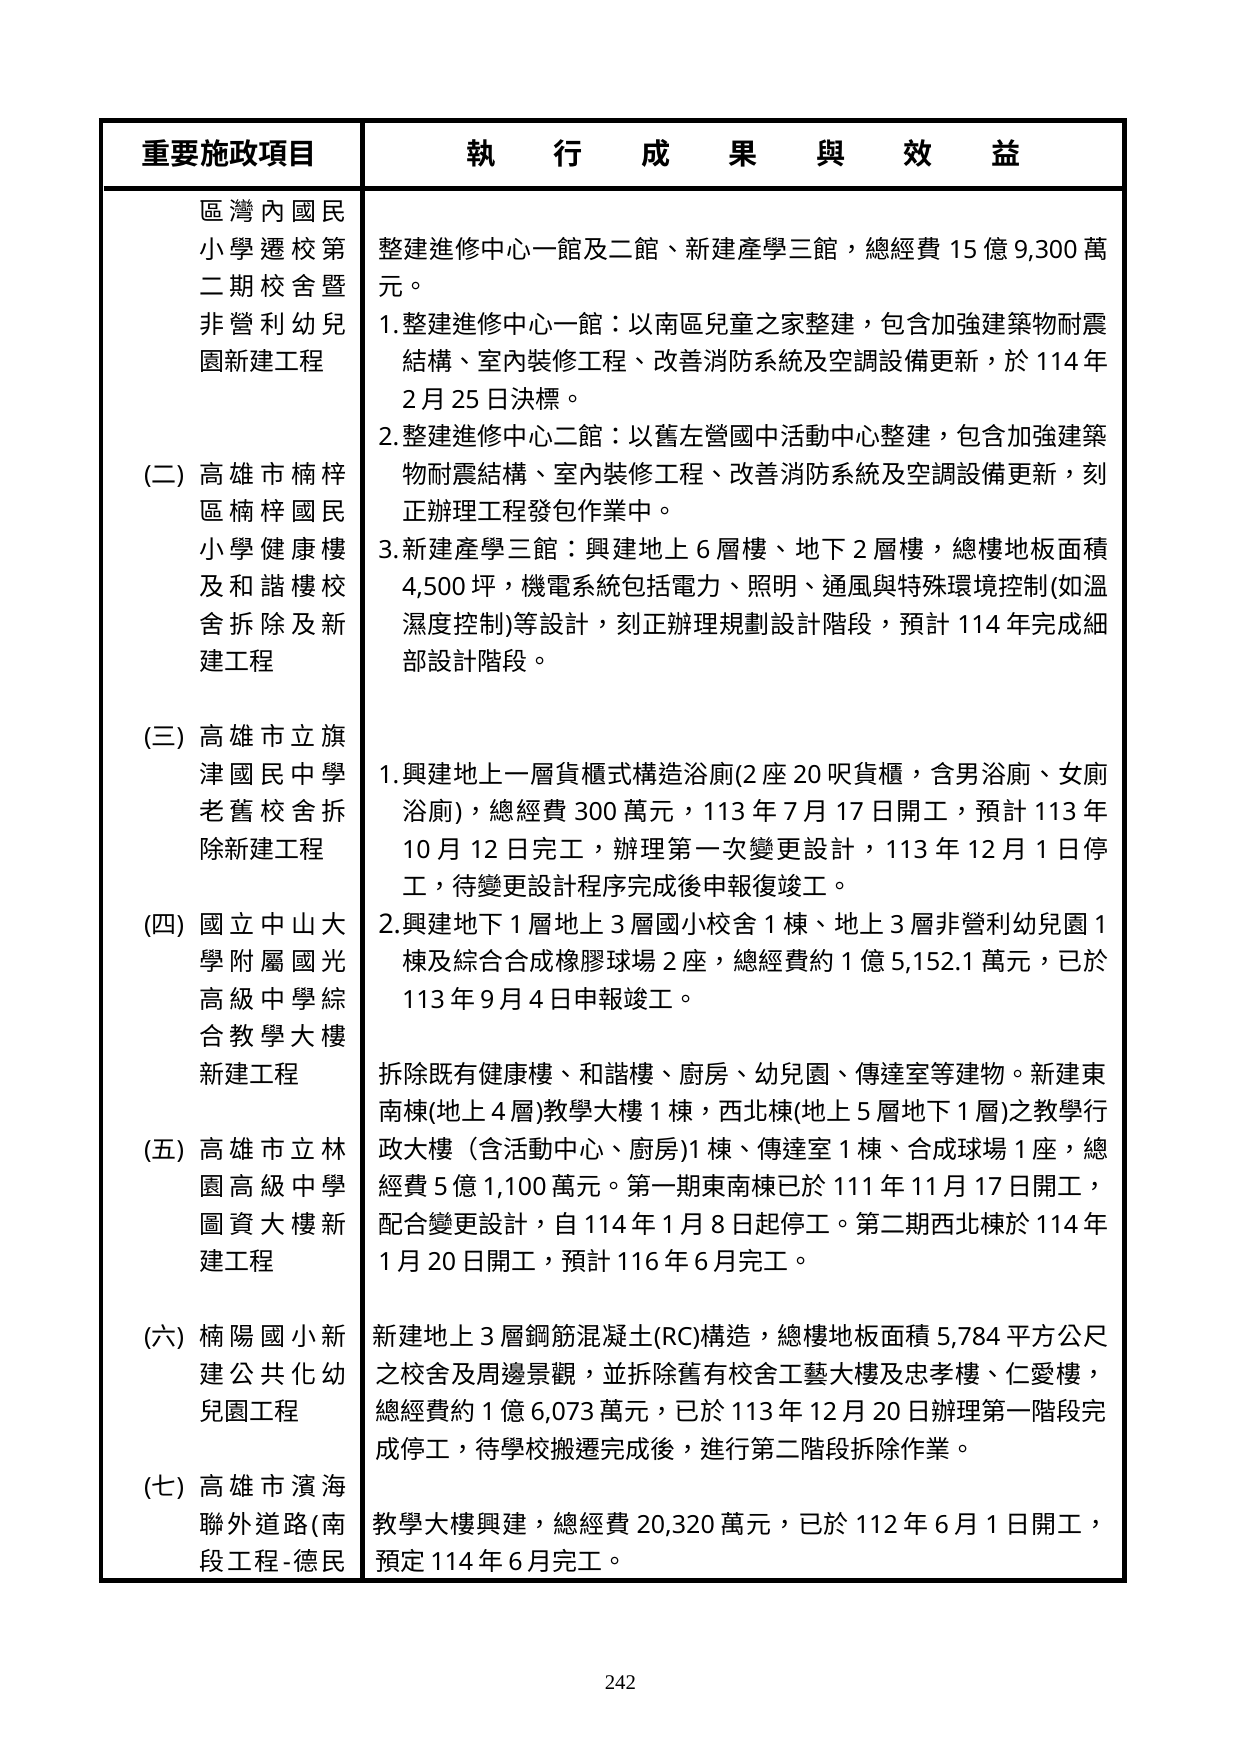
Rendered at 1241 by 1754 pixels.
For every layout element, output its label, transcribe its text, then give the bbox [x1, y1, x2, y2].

table_cell 督導及監辦公共工程，提高工程品質，依採購法第12條及13條規定，落實工程採購監辦作業，並依採購法第70條制定工程三級品保制度，由工程督導小組定期抽查督導工程計30件，以提升工程品質；另辦理本府工程查核14件。 建立防、救災機制，編印「高雄市政府工務局緊急應變手冊」，內容包括緊急應變SOP及緊急聯繫通訊錄與救災能量，作為災害發生期間行動準則，並定期更新、修正。 執行本府一級機關辦理工程、勞務、財物採購報上級機關（本府）核准之幕僚業務，由工務局為窗口，依採購法規定，辦理本府一級機關欲報上級機關核准事項（除監辦外），並以教育訓練及採購案件實地稽核方式，提升各機關、學校採購效率，防止採購弊端。 執行高雄市政府採購稽核小組日常行政及稽核監督業務，113年預定稽核384件，共稽核384件，達成率100%，自88年成立迄今總稽核量達6,929件。 發揮「高雄市政府採購申訴審議委員會」功能，113年共接獲廠商申訴案件14件、調解案件23件，總計收件數37件；申訴案件已結11件、調解案件已結9件，總結案件數20件。 前瞻建設計畫：擔任行政院前瞻基礎建設-城鄉建設-提升道路品質計畫類的市府窗口，協助本府相關單位爭取預算，自110年起至113年12月31日止，已爭取核定33案，補助金額17.08億元。 各項公共工程材料試驗： 113年度辦理4大類50項工程材料試驗1萬7,559件，執行樣品數5萬1,342個試樣，規費收入全年約7,370萬元，試驗費支出約5,295萬元，增加市庫收入約2,075萬元。 113年度委託TAF實驗室共計8家，共辦理9次稽核，以督導實驗室發揮精確及專業服務水準。 113年度辦理「工程材料試（檢）驗對公共工程之影響研習班」1場次，安排工程相關人員參訓，並聘請具有工程及廉政專業知識之專家學者雙向交流，提升專業技能及法律常識。 道路AC加強鑽心計畫:自每月工務局所屬工程處辦理新鋪、養護刨舖道路，面積達 3,000㎡以上案件中隨機抽選，檢視道路鋪築厚度、壓實度是否符合契約規範，113年度共抽驗30件工程。 本市地方級及國家級濕地: 永安濕地、鳥松濕地、援中港濕地「保育利用計畫」109~110年度完成公告，半屏湖濕地及林園人工濕地「保育利用計畫」於111年3月9日完成公告，大樹人工濕地保育利用計畫(草案)經國家公園署保育利用計畫專案小組於112年12月22日審議。 內政部營建署113年1月27日表揚「110、111年度國際級及國家級重要濕地經營管理」評鑑結果，工務局共獲獎2項： a.110年度補助案：優等1案（洲仔濕地）。 b.111年度補助案：優等1案（洲仔濕地）。 內政部國家公園署113年12月6日函知「110、111、112年度濕地保育補助」評鑑結果，工務局獲獎如下： a.110年度補助案：特優1案(茄萣濕地)、優等4案(援中港濕地、林園海洋濕地、林園人工濕地、半屏湖濕地)。 b.111年度補助案：特優1案(援中港濕地)、優等2案(茄萣濕地、林園海洋濕地)、甲等2案(林園人工濕地、半屏湖濕地)。 c.112年度補助案：特優1案(林園海洋濕地)、優等4案(茄萣濕地、援中港濕地、林園人工濕地、半屏湖濕地)。 辦理本市113年土壤液化潛勢調查工作，現完成45孔土壤鑽探調查及埋設水位觀測井45處，其抗土壤液化能力及致災風險等資訊，將做為本府未來都市防災之重點項目。 台鐵捷運化-高雄市鐵路地下化計畫 截至113年12月底，「高雄市區鐵路地下化計畫(含左營及鳳山)」，整體計畫實際進度為98.91%，預計114年10月完工。 本府依「高雄市區鐵路地下化建設計畫都市發展專案小組」第9次會議決議，與中央完成鐵路地下化後園道代辦協議，「高雄計畫區」、「左營計畫區」及「鳳山計畫區」園道已完工。 鐵路地下化園道整體建置經費43.09億元，已全數獲中央核定補助(代辦)支應。 打造高雄特色建築，帶動建築與綠能觀光產業，創造土地與建築品牌化，並促進社會參與、景觀美化、減碳防災及樂齡化設計因應，樹立熱帶氣候地區永續環境與建築的新典範。 高雄厝相關專案: 高雄厝推動綠建築宣導計畫：為進行高雄厝新建築與綠建築之推廣，舉辦高雄厝綠建築大獎，廣邀高雄綠建築建案報名競賽，希望藉由優良建築作品甄選活動，以表揚優良高雄厝綠建築設計作品，並喚起民眾關注生活環境品質的意識，113年共計16件優良作品。 高雄厝健康建築活化計畫：持續建置基本資料庫與高雄厝地圖，並進行病態建築醫生診斷，辦理高雄厝行銷宣導。 高雄厝宣導計畫：進行既有建築物輔導合法化，並於本府工務局建築管理處一樓成立高雄厝專案輔導窗口，由高雄厝在地設計師駐府服務民眾。 高雄市高雄厝設計及鼓勵回饋辦法自103年9月4日公布實施，截至113年12月底統計數量如下: 申請案量：以高雄厝設計並領得建造執照數量已達4,849件，共169,820戶，其中3,061件已領得使用執照。 景觀陽台:面積達639,616.26平方公尺。 通用化設計浴廁:面積達123,612.26平方公尺。 通用化交誼室:面積達6,961.97平方公尺。 綠能設施:屋前綠能設施82,410.54平方公尺，屋後綠能設施6,142.45平方公尺。 高雄厝申請案綠化面積：860,365.75平方公尺(相當於120.5座國際標準足球場綠化面積)。 綠建築綠化成果： 累計歷年(自101年起)依法設置屋頂綠化面積已達68萬1,834平方公尺，換算每年減少CO₂排放量為13,637公噸。 113年度立體綠化及綠屋頂補助計畫自113年3月25日至113年5月31日截止，補助預算為350萬元，核准14件，新增綠化面積66平方公尺，核准金額194萬808元。 113年度共舉辦2場民眾參與講座及5場社區大樓案例說明會。113年5月12、15日假海青工商與苓洲國小舉辦民眾參與講座，邀請專案計畫主持人及綠屋頂相關領域之專家學者出席，透過招募【永續城市園丁】活動及講座分享加強綠屋頂政策宣導。113年10月12、13、19、20日舉辦社區大樓案例說明會，邀請專案計畫主持人及植栽園藝方面專家，依據大樓實際情形分享，解決以往缺乏與社區大樓住戶直接面對面溝通的機會，進而深入住戶傳遞正確資訊和傾聽其疑慮，讓本計畫理念催生真實體驗進而支持之住戶。 113年11月11日舉辦四維國小屋頂綠化工程啟用典禮，綠化面積為329平方公尺。 實際執行方案： 啟動「綠電推動専案小組」並與經濟部能源局共同簽訂合作協議，由林副市長擔任跨局處小組召集人，推展「漁電共生專區優先示範推動」、「公私有房舍推展光電屋頂計畫」、「以節能服務模式加速電低碳行動計畫」、「高雄市轄區內電廠友善降轉」、「學校建築物綠能規劃及智慧用電發展」等五大任務導向，未來計畫目標為6年太陽光電設置容量達1.25GW，作為建構安全穩定、效率及潔淨能源供需體系之基礎，期未來吸引國內外高科技產業及人才進駐，增加優質就業；並透過追求環境永續，提高再生能源比重，帶動綠能科技發展，減少對化石燃料的依賴，同時降低空氣汙染，乘載「產業轉型」政策方向的重責大任。 113年度補助建築物設置太陽光電發電系統實施計畫自3月1日至8月27日停止受理公告，補助總預算為1,000萬元，核准119件，核准金額932萬320元 (1,381.485瓩)。 舉辦光電智慧建築標章頒證活動(金獎2案；銀獎4案；銅獎3案)。 舉辦推動太陽光電設施成果展覽1場、太陽光電設施年度成果活動達標活動1場、推動太陽光電設施說明會或記者會或宣導會(3場)及社區型講座(6場)。 設置績效： 113年累積容量目標為850MW，統計至113年11月備案量1,100MW，已達成年度目標。 113年1至11月備案件數1,354案全國第一，備案容量164.231MW。 辦理申報之A類公共集會類場所，列管場所105家，已完成申報105家，申報率達100%。辦理申報之B類商業類場所，列管場所1,652家，已完成申報1,528家，申報率達92.49%。辦理申報之C類工業、倉儲類場所，列管場所588家，已完成申報547家，申報率達93.03%。辦理申報之D類休閒文教類場所，列管場所2,620家，已完成申報1,998家，申報率達76.26%。辦理申報之F類衛生福利更生類場所，列管場所605家，已完成申報485家，申報率達80.17%。 辦理113年度建築物公共安全檢查及簽證申報場所之抽複查工作，已執行抽複查1,200家。 辦理113年度建築物停歇業場所公安巡查工作，已執行巡查2,000家。 辦理113年度「加強大型百貨公司、商場、量販店及視聽歌唱等場所公共安全查核」，共計60家場所。 113年青春專案期間，稽查本市娛樂場所等，共計稽查265處場所，動員稽查人數528人次。 為提高地震發生後動員能力，113年9月20日於大東文化藝術中心演講廳，舉辦113年度高雄市災害後危險建築物緊急評估作業動員演練及組訓，動員責任區技師及建築師共200人，期能於地震時減少市民生命財產的損失。 為於地震發生後第一時間提供各項防救災能量及重要設施資訊，開發「地震災害決策輔助系統」，提供市府救災指揮官作為決策參考，進而提升市府整體救災效能。 針對本市各大型商圈、重要道路、車站及各大捷運站，做不定期巡檢，如有立即危險性之廣告招牌，立即通知限期改善或自行拆除。 工務局已於111年6月29日公告「高雄市政府工務局違規招牌廣告及樹立廣告執行計畫」，針對危害公共安全或妨礙公共交通之虞、影響市容景觀或公路兩側禁建範圍之T霸或樹立式廣告物者，目前已列管118處為優先處理對象。 公寓大廈認證標章申請案，113年已召開3次審查會議，認證通過大樓共計63棟。 輔導公寓大廈成立管理委員會，截至113年12月本市6樓以上成立管理委員會依法報備家數計有4,487件，報備率已達81.3%。 委託公寓大廈法律專業律師，設置免付費電話，自113年1月起，提供大樓管理委員會及住戶法律諮詢服務，另於建管處亦設置律師現場諮詢服務櫃檯提供大樓諮詢。 本市於101年4月3日成立公寓大廈爭議事件調處委員會，113年共召開6次調處會，協調爭議共29案。 113年度優良公寓大廈評選活動已於7月2日評選完畢，共有18家大樓獲獎。 新建公共建築物於申請使用執照前，辦理行動不便設施會勘，以確保該設施之符合需求，113年1至12月共計勘檢147件。 既有建築物依照工務局108年10月18日高市工務建字第 10838848401號函修正本市公共建築物無障礙設施分類分期分區執行計畫，計已對公共建築物（含超商場所、加油站）等實施清查，109~113年清查新增550家，共計列管5,667家，並訂定改善期程限期要求改善，截至113年12月共計5,391家已改善完成，尚餘276家改善中，整體改善比例為95.13%。 替代方案提請「高雄市政府公共建築物行動不便者使用設施改善諮詢審查小組」審議，113年共辦理9次，共審查52件（含報告案)。 102年7月11日公告施行「高雄市建築物設置無障礙設施設備勘檢及改善審查收費標準」，113年共計收入勘檢費555萬2,000元（含新建公共建築物勘檢及既有公共建築物替代審查)。 加強建築管理回溯檔案建置，將檔案室紙質之歷史案件，累計有180,020照建築執照圖進行數位化，另建築物套繪地籍套繪圖數值化作業完成262,371照，以方便查詢及調閱。 申請建造許可時檢附建築圖電子檔，建置圖檔資料庫並整合建入「建築管理資訊系統」及「建築書圖影像管理資訊系統」，提供民眾查詢及調閱建築圖檔資料。 透過建築管理處網站建構申請案件之資訊透明化服務，供民眾隨時查詢申請建築執照進度，減少弊端。 彙整各管線機構年度計畫施工路段，以利辦理聯合施工，減少道路挖掘。 113年已核發9,535件道路挖掘許可，各管線機構可於「高雄市公共管線管理平台」中查詢申挖案件辦理情形、核准申挖案件查詢，藉由電腦系統方便申請人查詢，並提供市民共同監督。 已完成本市38個行政區公共管線調查及重新調查小港及部分楠梓區，並持續辦理高雄市公共設施管線更新機制。 加強督導管線挖埋工程品質，113年申請挖埋11,329件，核發9,535件，有效管控挖掘施工，並督導管線單位確實依規定進行道路挖埋及AC封層，其中道路挖掘違反規定件數104件，罰款共291萬元。 加強巡查管線挖埋工程，由委外巡查廠商及自有人員督導加強巡視並藉通報管道(線上即時系統、通報專線電話等)共同監督管線單位施工情形，以符合現場許可內容。 建立維護更新道路挖掘管理系統，提供各管線單位設計施工前之管線資訊，並於施工後更新管線資料，預防公安事件發生。 落實管線挖埋暨道路工程品質，執行管線抽驗，對各管線單位已完成之管線工程辦理瀝青鋪面厚度、夯實度及平坦度等各項工程品質抽驗，以確保道路品質，113年度總計配合抽驗581件工程。 成立「施工中及竣工巡查小組」，113年巡查施工中挖掘案3,347件及巡查竣工申挖8,841件，並針對挖掘位置、標線復原、道路刨鋪孔蓋平整度等進行抽查，有效提升道路工程品質。 完成民族路共同管道及重劃區接管、保全、巡查、維修保養、基本設備汰換更新、24小時輪值監控等作業，及共同管道之清潔維護。 至113年底佈纜總長度已達3,971公里，租金收入約7,000萬元，國土署對本府成績予以肯定。 寬頻管道已完成建置946公里，工務局道路挖掘管理中心持續辦理斷點連結工程，完善寬頻網路。 113年完成孔蓋下地總數3,425座，孔蓋齊平總數6,229座。 辦理大高雄公共管線圖資更新及整合，避免發生管線工安事件並依內政部公共管線標準制度規範，建立管線圖資更新機制。 完成小港及部分楠梓區公共設施管線調查，共計測量26,149點及數化109,631筆圖元。 原高雄縣及高雄市區域之公共管線圖資轉換與整合。 公共管線圖更新模式規劃。 重劃區管線清查建檔。 公共管線竣工圖更新。 教育訓練及輔導上線。 為應對氣候變遷帶來的天災挑戰，建置「韌性城市工務管理暨決策輔助平台」，本案導入5D平台、數位孿生、AIoT與大數據、AI智慧決策等創新技術，整合空拍3D實景、光達3D點雲、3D建築模型、局內既有子系統及跨局處的IoT資訊，以打造出高雄市城市數位孿生平台(Digital Twin Platform)為目標，提升工務局工程管理效率、強化智慧決策技術，並有效應用於防救災應變策略與解決方案。 韌性城市工務管理暨決策輔助平台(第一期)以左營區華夏大中路口、榮總大中路口及高楠霞海路口所形成的1.5平方公里三角形區域，及六龜區高133線3k+800~4k+250的新建橋梁作為成果示範場域，整合建物結構安全監測、地下管線資訊、道路挖掘路證與即時施工影像、智慧路燈、建物碳與水足跡計算與監測、建物建造資料、重大工程資料、民族路共同管道、防救災重要道路地震阻斷風險分析、邊坡橋梁監測以及水利局所建置之都市淹水感知器等資訊，未來持續整合各單位資料，並擴大至全高雄市。 道路：由博愛路打通至新德路，長約210公尺、寬20公尺道路。橋梁：龍德新路向東跨愛河至河堤南路橋梁，採鋼橋形式，橋梁寬度26公尺，長度約190公尺(橋梁70公尺、引道120公尺)，總經費31,000萬元，已於113年7月3日完工。 經濟部委託本府辦理，大林蒲遷村作業期程依地政局辦理安置地配地街廓新闢道路共計23條，其中15公尺寬道路1條、10公尺寬道路19條、8公尺寬道路3條(仍視政策調整)，總經費36,000萬元，配合經濟部新材料循環產業園區報編期程辦理規劃設計。 西起台機路、大業北路、中鋼路、沿海二路、沿海三路至沿海四路止長約8,376公尺道路，配合拓寬並重新規劃配置路型。總經費14億343萬元。一標已於112年6月9日開工，已於114年2月14日完工；二標已於112年11月8日開工，預計114年6月完工；三標已於112年6月27日開工，預計114年3月完工；四標已於112年5月12日開工，預計114年4月完工。 自仁武義大二路3k+700往北至186甲線道路,本案為擋土牆永久性改善,改善路段3k+700~3k+980長約280公尺，道路寬約25公尺，總經費7,379萬元，已於112年8月10日開工，預計114年2月完工。 高125線0K+000內東橋南側，改善轉彎長度約133公尺、拓寬至7公尺，總經費270萬元，已於113年4月30完工。 左營區翠華路(明潭路至左營大路)長約1,050公尺，沿現況30公尺寬計畫道路往西側拓寬10公尺；左營大路至世運大道屬寬40公尺，長約320公尺都市計畫道路，總經費2億5,370萬元，已於112年10月16日開工，預計114年6月完工。 工程範圍包含整體圓環(扣除南門口公園再造部分)及左營大路自南門圓環至必勝路路段長約290公尺道路改善，左營大路道路寬調整約為30公尺，總經費2億2,225.7萬元，規劃設計及用地取得已完成，工程費申請中央補助中。 增設岡山第二交流道及連接平面道路之聯絡道，總經費36億8,000萬元，高工局辦理規劃施工，土地費及工程費本市負擔12億元（交流道及連絡道用地取得費9億500萬元及連絡道工程費2億9,500萬元），連絡道用地已完成取得，地上物自拆完竣，剩餘部分配合施工拆除。工程由高公局代辦，招標作業中。 長約900公尺，寬40公尺，總經費4億7,500萬元，已於112年12月27日開工，預計115年6月完工。 自自由街北側終點往北約65公尺，其中35公尺長為都市計畫寬10公尺道路，30公尺為都市計畫寬8公尺道路，總經費3,877萬元，已完成用地取得，113年9月13日開工，預計114年4月完工。 位於大坪頂以東地區都市計畫，自文昌街往北及往西打通至文聖街，長約188公尺、寬15公尺，總經費1億3,105萬元，已完成用地取得，113年6月24日開工，預計114年4月完工。 自埤頂活動中心往北銜接鳳埤街止並接續打通至埤頂街，長約100公尺，寬8公尺都市計畫道路，總經費5,447.3萬元，已於113年8月14日完工。 長約18公尺，寬8公尺都市計畫道路，總經費483萬元，113年3月8日開工，工期65工作天，已於113年11月11日完工。 自中洲三路129巷往西至旗津三路停一南側止，為8~15公尺寬都市計畫道路，長約145公尺，總經費2,151.5萬元，113年12月4日開工，預計114年6月完工。 位於大樹區井腳路及水管路交叉路，辦理坡度與路口截角取直等路口改善，總經費500萬元，規劃設計中。 非都市計畫區，長約35公尺，轉彎段拓寬至11公尺，總經費395萬元，規劃設計中。 都市計畫左營通盤檢討預計變更為8米寬，長約120公尺，總經費960萬元，規劃設計中。 自進學路與和平路三段交叉口往南，長約120公尺，寬15公尺，長度約52公尺，總經費3,180萬元，114年2月4日決標，預計114年3月底開工。 梓官路與梓官路57巷交叉口往西至平安街39巷，長約135公尺，寬8公尺，總經費8,563萬元，預計114年4月開工。 自第一期範圍往北長約140公尺，寬10公尺，總經費6,394萬元，規劃設計中。 路竹區民族路(高17線)平交道，線形不佳視野受限，長約60公尺，寬10公尺，總經費1,529萬元，規劃設計中。 位於本市旗山區圓富里，高117線末端(富興路)，長約480公尺，寬12公尺，總經費7,850萬元，規劃設計中。 南江街46巷至五甲二路，長約42公尺，寬8公尺，總經費8,489萬元，規劃設計中。 範圍包含拓寬輔仁路7巷(長215公尺，寬12公尺)、四維一路(長85公尺、寬15公尺)、輔仁路(長155公尺、寬15-20公尺)、新闢綠兼道(長260公尺，寬10公尺)，總經費1億747萬元，114年2月25日決標。 易肇事路段辦理超高改善，總經費275.5萬元，規劃設計中。 自民昌街100號至濱南街，長約200公尺，寬10公尺，總經費1億6,875萬元，規劃設計中。 都市計畫道路，長約365公尺，寬200公尺，總經費8,000萬元，114年2月19日開工，預計114年11月完工。 位於楠梓區，新增聯絡道工程由國道1號新增開闢園區交流道向西跨越台1省道、台鐵縱貫鐵路後銜接至園區東路，並設置銜接台1線上、下匝道，總經費65億1,600萬元，規劃設計中。 位於路竹區97期重劃區東側，長約157公尺，寬8公尺，總經費5,039萬元，已完成發包，114年2月21日開工，預計114年7月完工。 位於王生明路往西長約40公尺，寬12公尺，總經費3,485萬元，規劃設計中。 位於朝天宮前，長約55公尺，寬約4~16公尺，總經費291萬元，規劃設計中。 位於本市阿蓮區與台南市歸仁區交界，現況橋梁寬約4.6公尺，長約156公尺，目前採橋墩減少並增加通水斷面方向進行規劃設計，所需工程費約5,600萬元，規劃設計中。 跨越前鎮河，連結前鎮鎮中路（都市計劃寬20m）與鳳山五甲三路（都市計劃寬30m、現寬約20公尺），現有橋長約51.4公尺，寬約21.6公尺，總經費4億1,384萬元，111年5月6日開工，預計114年12月完工。 位於梓官區中正路通安大橋，長約75公尺，寬21公尺，總經費1億6,914萬元，111年9月5日開工，預計114年8月完工。 位於彌陀區舊港路(高21線)，橋現寬約8公尺，施作橋寬12公尺、長140公尺，總經費2億2,222萬元，111年10月31日開工，預計114年8月完工。 位於永安區永新路(高20線)，屬都市計畫區外，長約25公尺、寬12公尺，總經費1,898萬元，已於113年12月30日完工。 跨越阿公店溪至空醫院路與阿公店路二段路口止，長約60公尺、寬20公尺，總經費1億3,201萬元，已於113年11月29日完工。 位於仁武區公館二巷，屬都市計畫區外，長約4.5公尺，單側拓寬3公尺，總經費251萬元，已於113年1月9日完工。 位於茄萣區大湖碑排水，屬都市計畫區外危橋改建，長約22公尺，寬6公尺，總經費530萬元，已於112年12月18日開工，預計114年4月完工。 位於梓官區嘉好路26巷357號旁，屬都市計畫區外，長約16公尺，寬約6公尺，總經費470萬元，已於113年2月27日完工。 自市道181線3K+040至3K+265路段，包含月光一橋，長約225公尺，拓寬10公尺，總經費480萬元，已於113年4月30日完工。 位於本市林園區林內大排上，連接鳳林路三段920巷，屬危橋改建，長約25公尺，寬6公尺，總經費1,155萬元，已於113年3月26日完工。 原橋長624公尺、寬20公尺，因引道過長箝制地方發展，拆除重建一座長70公尺、寬30公尺，總經費5億4,652萬元，已於113年8月8日開工，工期430工作天，預計115年4月完工。 原橋長624公尺、寬20公尺，因引道過長箝制地方發展，拆除重建一座長70公尺、寬30公尺橋梁，拆除工程總經費1億3,767萬元，已於113年6月17日完工。 屬危橋改建，長約13.2公尺、淨寬9.5公尺，總經費1,985萬元，已於113年6月24日開工，預計114年8月完工。 位於轉彎處，既有橋梁保留，橋寬由8公尺拓寬為10公尺，總經費249萬元，規劃設計中。 為楠梓區溪南街橋，現為三孔過路箱涵，因易積雜物改建為鋼筋混凝土T型橋梁，長約14公尺、寬約12公尺，總經費2,400萬元，預計114年4月開工。 位於高117線4k+450處，長約107公尺、規劃寬7公尺，因影響行車視線辦理改建，總經費573.1萬元，規劃設計中。 仁武區仁心路道路拓寬工程(第一期) 仁心路道路拓寬工程(第一期)由鳳仁路起至成功路(7-11)止，現寬約6~13公尺，長約973公尺，都內部分約933公尺為15公尺寬計畫道路，都外部分約40公尺，總經費2億5,186萬元，已於112年9月18日開工，預計114年7月完工。 大寮區鳳林一路300巷拓寬及打通工程 自鳳林一路往南至鳳林一路300巷26之20號15公尺寬計畫道路，長約254公尺，及鳳林一路300巷26之20號往西打通至鳳林一路10公尺寬計畫道路，長約142公尺，總經費1億9,334萬元，已於113年7月15日完工。 林園區廣應街拓寬工程 自林家路往東至王公路止，長約748公尺，都市計畫寬12公尺，總經費1億8,513萬元，已於114年1月完工。 彌陀區中正西路150巷開闢工程 中央河道約10公尺施作排水箱涵加蓋，兩側各4公尺開闢為道路，長約216公尺，總經費1億3,540萬元，已於112年10月16日開工，預計114年5月完工。 鳳山區五權路開闢工程 自五權路往北銜接85期重劃區，長約90公尺，20公尺漸變寬道路，總經費7,891萬元，已於113年6月4日完工。 林園汕尾北汕二路拓寬二標暨中芸A幹線雨水下水道工程 中油公司三輕更新計畫地方回饋項目之一，自工業區隔離綠帶往東至北汕路上，長約880公尺，都市計畫寬15-20公尺，現寬約11公尺。配合水利局箱涵設置，先行施作自工業區隔離綠帶往東約485公尺長，以改善本路段淹水相關問題。總經費4,150萬元，已於113年8月6日完工。 高雄市濱海聯外道路開闢工程(南段工程-德民路~中海路) 延續北段工程，北起德民路，南至中海路，長約1,800公尺，屬50公尺寬都市計畫道路；及中海路配合拓寬銜接至軍校路，中海路屬45公尺、長約590公尺，總經費8億9,385萬元，已於112年10月2日開工，預計115年7月完工。 六龜區高133線道路重建工程 新開路高133線，里程3K+800~4K+250規劃橋梁，跨度配置為60m+90m+60m，橋寬為8.5m，淨寬為7.5m，橋總長210m，主跨長90m，採懸臂工法施工，為單孔箱型梁，總經費7億3,320萬元，已於112年12月29日開工，預計115年11月完工。 大寮區新強街開闢工程暨雨水下水道新建工程 自新中街至新富街西側約120公尺尚未開闢，東段長約145公尺近全寬通行，長約265公尺、寬8公尺，需設置排水系統、水土保持設計及樹木移植，總經費1億782萬元，預計114年4月開工，115年5月完工。 鳳山區過雄街拓寬工程 自過昌街往東至過勇路段為瓶頸路段，長約172公尺，該計畫道路寬度為12公尺，目前已有6公尺(半寬)於「鳳山區過埤(二)重劃區」內開闢完成，總經費1億5,947萬元，已於113年10月30日完工。 高雄市區濱海聯外道路開闢工程(南段二期-中海路至必勝路) 屬濱海南段二期工程(中海路至必勝路) ，新闢道路主線長約2.8公里，都計寬度30~40公尺，總經費9億2,596萬元，已於113年12月16日開工，預計115年10月完工。 左營區介壽路開闢工程 自左營大路至自勉路，寬30公尺，長約760公尺都市計畫道路，總經費2億3,200萬元，114年3月3日開工，預計115年6月完工。 過勇路往西至鳳頂路止，長約380公尺，寬12公尺，總經費2,470.9萬元，已於114年1月完工。 大遼路為都市計畫50公尺寬道路，長約927公尺，配合友情路先行開闢30公尺，總經費3億309.6萬元，已於111年9月30日開工，預計114年3月完工。 為都市計畫60公尺寬道路，長約2,870公尺，總經費10億8,500萬元，東段工程已於113年9月30日完工；西段工程已於113年12月3日完工。 依科技部「橋頭科學園區聯外交通整體計畫」辦理「台39線延伸優先路段(市道186線至台22)」由交通部公路總局委託本府工務局代辦，總經費30億6,100萬元，114年3月3日開工。 配合科技部「橋頭科學園區聯外交通整體計畫」，新工處辦理「配合橋科增設高速公路聯絡道」都市計畫變更及用地取得作業，總經費14億900萬元(用地費)，用地取得中。 基地位於大樹區，新建營區RC構造及鋼骨構造新建建築物數十棟、既有廠庫房與官舍整新、既有建物及房屋拆除、其他附屬設施工程等，總經費122億8,600萬元。軍方105年4月28日完成洽辦程序，依計畫8年完成遷廠。林園營區已於111年7月25日完工；大樹北營區已於113年12月11日竣工；光復營區於109年10月19日開工，預定114年9月完工。 代辦職務宿舍耐震結構補強及裝修共整修10棟，拆除2棟，總經費3.9億元，第1階段工程整修3棟、拆除2棟，於112年3月6日開工，第1階段於113年5月16日竣工，第二階段於113年9月4日開工，預計114年9月完工。 興建地上2層之醫療大樓，既有醫院建築物地上1~2層之內部診間調整裝修工程，總經費2億3,408萬元，於111年9月23日開工，預定114年7月完工。 新建地上6層地下1層聯合辦公廳舍，總經費約計3億1,887萬6,740元，空間規劃包含派出所暨多功能社區中心(含公共托育、日照、戶政事務所及區公所)。已於113年7月31日開工，預計115年9月完工。 新建地上4層聯合行政中心，總工程費約計3億3138.6萬元，工期493工作天，已於112年11月6日開工，預計114年12月完工。 1.「高雄煉油廠工廠區土壤及地下水汙染場址改善工作(第二階段採購案-第4區) -A、B、C案」：A案已於112年4月22日完工，B 案及C案已於112年3月19日完工。 2.「加速高雄煉油廠第1、2、5及6區土壤及地下水汙染整治工作（北1區案、北2區案、中區案、西區案、南區案）」：北1區、北2區、中區、西區、南區已於112年7月26日開工，離地整治區域113年12月完工，現地整治區域預計114年8月完工。 新址工程併入原址(原岡山區公所)公辦都更方式辦理，預計興建地下1層地上6層岡山綜合行政中心，總樓地板面積約28,182平方公尺，經費PCM+基本設計服務1,998萬5,846元。已於110年12月30日基本設計及施工階段權利義務文件提送本府都發局納入公辦都更實施者招標文件。都發局已於113年11月19日與公辦都更實施者簽約，目前辦理細設作業中。 基地位於本市第87期重劃區，南基地：地下2層地上12層鋼筋混凝土構造，北基地：地下2層地上12層鋼筋混凝土構造之社會住宅625戶，統包工程經費33億0,721萬元。112年4月28日開工，預定115年7月完工。 興建地上三樓，總樓板面積1,800平方公尺之現代化辦公廳舍，總經費8,000萬元，111年8月1日完成公開閱覽，俟籌措相關經費後辦理工程發包作業。 基地位於和發產業園區，預計新設一地下1層、地上2層消防分隊，總樓地板面積2,320平方公尺，總經費1億471.1萬元，已於113年8月16日完工。 高雄鐵路地下化遺留舊牆板保留及再利用工程，總經費約2,608萬元，已於113年3月5日完工。 拆除部分看台改建為開放景觀休憩空間、辦公空間及商業服務空間，保留北門至西門段建築物整修，並另規劃停車場、兒童遊戲場及極限運動場等，總經費約4億元，拆除標已於112年2月4日完工；主體工程標已於112年4月20日開工，預計114年4月完工。 新建全民運動館、為地上2層之鋼筋混凝土構造，總樓地板面積約8,932平方公尺，總經費5億8,594萬5,437元，於111年8月10日開工，預計114年10月完工。 位於小港森林公園，新建地上2樓層全民運動中心，總經費45,700萬元。第二案於113年2月19日開工，預計115年6月完工。 中山大學仁武校區設置臨時性廁所，預計設置2只簡易型地上一層貨櫃式構造廁所(2座20呎貨櫃，含男廁、女廁、無障礙廁所)，總經費為300萬元，預計114年4月1日開工，114年6月2日完工。 於那瑪夏區青山部落設置1只簡易型貨櫃廁所，總經費170萬元，113年6月7日開工，已於114年2月14日完工。 興建地上一層貨櫃式構造浴廁(2座20呎貨櫃，含男浴廁、女廁浴廁)，總經費300萬元，已於113年12月19日完工。 棧五庫外觀工程及棧六庫整修工程，總經費8,500萬，刻正辦理工程發包作業中。 整建歷史建物「香蕉棚」，地上2層RC+鋼構造建築，包含拆除工程、整修更新及相關機電工程，總經費1億8,600萬元，113年8月23日開工，預計114年3月完工。 舊油廠國小托兒所，南北棟二棟建築物改建為長照服務園區。總樓地板面積1474.86平方公尺，總經費3,000萬。目前辦理細部設計中。 新建地上物2層，建築樓地板面積約1,453平方公尺(日間照顧中心及集會所原則位於地上1層；公共托嬰中心原則位於地上2層)。總經費8,260萬4,000元，刻正辦理工程發包作業中。 新建地上二層鋼骨構造，4720.67平方公尺，總經費5億4,140萬元，刻正辦理工程發包作業中。 整建進修中心一館及二館、新建產學三館，總經費15億9,300萬元。 整建進修中心一館：以南區兒童之家整建，包含加強建築物耐震結構、室內裝修工程、改善消防系統及空調設備更新，於114年2月25日決標。 整建進修中心二館：以舊左營國中活動中心整建，包含加強建築物耐震結構、室內裝修工程、改善消防系統及空調設備更新，刻正辦理工程發包作業中。 新建產學三館：興建地上6層樓、地下2層樓，總樓地板面積4,500坪，機電系統包括電力、照明、通風與特殊環境控制(如溫濕度控制)等設計，刻正辦理規劃設計階段，預計114年完成細部設計階段。 興建地上一層貨櫃式構造浴廁(2座20呎貨櫃，含男浴廁、女廁浴廁)，總經費300萬元，113年7月17日開工，預計113年10月12日完工，辦理第一次變更設計，113年12月1日停工，待變更設計程序完成後申報復竣工。 興建地下1層地上3層國小校舍1棟、地上3層非營利幼兒園1棟及綜合合成橡膠球場2座，總經費約1億5,152.1萬元，已於113年9月4日申報竣工。 拆除既有健康樓、和諧樓、廚房、幼兒園、傳達室等建物。新建東南棟(地上4層)教學大樓1棟，西北棟(地上5層地下1層)之教學行政大樓（含活動中心、廚房)1棟、傳達室1棟、合成球場1座，總經費5億1,100萬元。第一期東南棟已於111年11月17日開工，配合變更設計，自114年1月8日起停工。第二期西北棟於114年1月20日開工，預計116年6月完工。 新建地上3層鋼筋混凝土(RC)構造，總樓地板面積5,784平方公尺之校舍及周邊景觀，並拆除舊有校舍工藝大樓及忠孝樓、仁愛樓，總經費約1億6,073萬元，已於113年12月20日辦理第一階段完成停工，待學校搬遷完成後，進行第二階段拆除作業。 教學大樓興建，總經費20,320萬元，已於112年6月1日開工，預定114年6月完工。 預計興建地上4層圖資大樓，總工程費約計1億7,700萬元，已於112年8月29日開工，預定114年8月完工。 預計興建地上2~3層幼兒園園舍，總經費為1億2,574萬2,600元，已於112年10月31日開工，預定114年6月完工。 拆除軍校路中海門哨及周邊建物設施(總樓地板面積約為1,200平方公尺)，並於新台17線西側新建三層樓鋼筋混凝土建物(含會客區、辦公區、及住宿區)，總樓地板面積約為2,400平方公尺，總經費約1億6,078萬1,000元。已於112年11月8日開工，預定115年1月完工。 預計興建總樓地板面積36,613平方公尺之行政大樓、幼兒園、國小部、國中部、高中部、雙語部、圖書館、體育館、演藝廳、風雨球場，以及300公尺及180 公尺運動(田徑)場、汽機車停車場、滯洪池等，總計畫經費約27億119萬元，統包工程總經費約23億8,000萬元。預定117年5月31日完工。 本年度道路AC刨鋪改善完成面積約140.4萬平方公尺，人行道改善完成面積約48,577平方公尺。 1.市府注重區域平衡發展，爭取中央前瞻計畫補助，持續提升整體路面品質。 2.市區道路方面，113年8月核定下列5案道路路面改善工程，合計總經費為9,893萬元，目前規劃設計中： 旗山區旗山老街及旗山文化生活園區周邊道路路面改善工程。 美濃區永安老街、美濃舊橋及行政園區周邊道路路面改善工程。 茄萣區莒光路三段道路改善工程。 鳥松區神農路（同富街131巷至美庄路17巷）道路路面改善工程。 鳳山區鳳捷路至大寮區捷西路（中山東路至萬丹路）道路路面改善工程。 3.公路系統方面，113年11月核定下列3案道路路面改善工程，合計總經費為7,215.6萬元，目前規劃設計中： 高140線(4K+882~5K+800、8K+790~9K+000、9K+328~10K+043)、高103線(3K+000~4K+286)及高117線(6K+300~7K+400、9K+640~10K+700)道路改善工程。 高32線(5K+100~5K+750)、高29線(4K+720~2K+780)道路改善工程。 高46線(3K+257~6K+237)、高47線(3K+696~4K+956)、高59線(4K+480~5K+056)道路改善工程。 1.燕巢區中安路道路及人行道改善工程 路段長約0.8公里，就近取材回收應用煉鋼附加產物轉爐石搭配改質瀝青刨鋪路面，改善重車長期輾壓造成之損壞，並以人本設計改造人行道，選用施做迅速、耐久的優質混凝土翻新鋪面、配合退縮或增設行穿線、擴大街角、增設行人專用號誌等，提升社區民生往來與產業運輸通行品質。工程總經費為3,570.8萬元，已於113年9月完工。 2.輕軌（C24~C32）沿線大順路（博愛路至中正路）整體人行環境改善工程 路段長約4.8公里，配合輕軌建設改善周邊人行環境，包含進行人行道重整、設施調整、街角擴大、設置無障礙斜坡道及引導磚、重整樹穴及改善竄根等，提供安心、友善、舒適的大眾運輸轉乘環境。工程總經費為1億4,595萬元，已於113年12月完工。 3.左營區左營大路（圓環至埤子頭路）人行環境改善工程 路段長約1.2公里，協調台電公司配合辦理空中電箱落地、電桿拆除及纜線下地，為營造人本友善通行環境，進行人行道拓寬重整、照明及號誌共桿、設施帶整合、停車空間重新規劃、行穿線調整、道路鋪面翻新等。工程總經費為1億6,000萬元，分二期工程執行，第一期已於112年8月完工、第二期已於112年10月開工。 4.左營區華夏路（華榮路至崇德路）人行環境改善工程 路段長約1.2公里，為營造人本友善通行環境，進行人行道拓寬重整、行穿線退縮、增設斜坡道及導盲磚、配合增設號誌及行人專用號誌、照明及號誌共桿、設置中央分隔島、道路鋪面翻新、車道調整、設施帶整合、停車空間重新規劃等。工程總經費為1億3,000萬元，分二標工程執行，第一標已於112年11月完工、第二標已於113年2月完工。 5.三民區正義路（九如一路至建國一路）人行環境改善工程 路段長約895公尺，為營造人本友善通行環境，進行人行道拓寬重整、街角擴大、行穿線退縮、公共設施整合、停車空間重新規劃、道路鋪面翻新、配合調整路型、車道、標誌號誌等。工程總經費為4,800萬元，分二標工程執行，第一標已於112年6月完工、第二標已於113年1月完工。 6.鳳山區南京路（國泰路二段至五甲一路）人行環境改善工程 路段長約1.8公里，為營造人本友善的優美漫步廊道，進行人行道拓寬重整、擴大街角、景觀改造、整併設施帶並增加植栽綠帶、排水改善、道路鋪面翻新、停車空間重新規劃等，此外一併移除私設物件或私人果樹。工程總經費為1億2,043.4萬元，分衛武營標、第一標、第二標工程執行，衛武營標已於111年1月完工、第一標已於113年6月完工、第二標已於113年7月開工。 7.鳳山區自由路（議會路至國泰路二段）人行環境改善工程 路段長約350公尺，針對北側人行道進行拓寬重整、檢討人行動線、斜坡道重新調整及配置、障礙物排除等，營造友善行走空間。工程總經費為945.3萬元，已於113年2月完工。 依循行人交通安全設施條例意旨，積極爭取中央補助，藉由如人行道拓寬及鋪面整新、街角空間擴增、行穿線退縮及轉角庇護設計、無障礙系統導入、設施帶整合、纜線下地及供給管道建置、車道調整及路面刨鋪翻新等策略，系統性推動人車和諧的友善用路環境。 113年6月核定補助下列4案人行環境改善工程，合計總經費為8,958.8萬元，目前細部設計中： (1)楠梓區後昌路（秀昌街至後昌路782巷）人行環境改善工程。 (2)鼓山區鼓山運動中心（舊中山國小）周邊人行環境改善工程。 (3)鼓山區中華一路（馬卡道路至慶豐街）人行環境改善工程。 (4)新興區中山一路（建國路至民生路）人行環境改善工程。 113年12月核定補助下列8案人行環境改善工程，合計總經費為1億7,363.1萬元，目前規劃設計中： (1)左營區新莊一路（翠華路至博愛二路）人行環境改善工程。 (2)鼓山區九如四路（建榮路至青海路）人行環境改善工程。 (3)美術東二路（美明路至青海路）人行環境改善工程。 (4)苓雅區憲政路（大順三路至憲政路138巷）增設人行道改善工程。 (5)台29線延平一路（旗山監理站至延平一路468巷）人行道改善工程。 (6)岡山火車站前北側人行道環境改善工程。 (7)民族一路（天祥一路至華夏路）雙向人行道改善工程。 (8)鳳山區建國路三段（澄清路至經武路）人行道改善工程。 依循行人交通安全設施條例意旨，積極爭取中央補助，藉由如轉角擴大、斜坡道增設、分隔島調整、鋪面整修、庇護島設置、護欄增設等作法提升路口交通安全。 113年度已改善完成包含校園周邊暨行車安全道路改善計畫補助之8處路口及永續提升人行安全計畫（易肇事路口）補助之37處路口，合計工程總經費為1億1,365.7萬元。 高雄市道路改善工程、高雄市人行環境改善工程、本市道路附屬設施改善及緊急搶修工程等持續進行中。 本年度完成道路、路面、附屬設施等委外巡查、改善、補修、修繕、經常性養護及緊急搶修工程計25案。 重要節點周邊人行環境改善：市府追加預算約2億元經費投入改善活動頻繁的醫院、學校、商圈及大眾運輸場站等周邊人行道計33處，採用優質混凝土美化改善鋪面，降低成本又提升安全、耐久性，迅速有次序地進行系統性維護改善，截至113年12月已完成32處。 為提供學童優質安全的通學環境，本年度辦理橋頭區仕隆國小（大 崎巷）、左營區新莊國小（自由三路）、苓雅區福東國小（四維一路）、前鎮區中正高工（二聖一路）等4所學校社區通學道工程，截至113年10月已全數改善完成。 教育局委託代辦通學道改善：截至113年11月，46所學校計61處通學道已全數改善完成。 凱米颱風C1及C2類復建工程中央核定補助下列合計共18案，總經費為7,253.5萬元： 1.C1甲仙區高130線2K+600油礦三號橋擋土牆災修復建工程。 2.C1甲仙區高130線4K+100上邊坡擋土牆水溝災修復建工程。 3.C1六龜區高131線5K+500下邊坡擋土牆災修復建工程。 4.C1杉林區高129線1K+800下邊坡擋土牆災修復建工程。 5.C1杉林區高129線3K+900下邊坡擋土牆災修復建工程。 6.C1杉林區高129線4K+100下邊坡擋土牆災修復建工程。 7.C1內門區高122線0K+400下邊坡擋土牆災修復建工程。 8.C1田寮區高14線10K+800處下邊坡坍塌復建工程。 9.C1田寮區高40線8K+700處下邊坡坍塌復建工程。 10.C1田寮區高40線12K+200處下邊坡坍陷復建工程。 11.C1燕巢區高29-1線新興橋旁下邊坡坍塌復建工程。 12.C1燕巢區高32線中竹路下邊坡塌陷復建工程。 13.C1大樹區高54(1K+800)擋土牆損壞復建工程。 14.C2甲仙區樂群巷上邊坡擋土牆災修復建工程。 15.C2杉林區茄苳巷往溝坪下邊坡擋土牆災修復建工程。 16.C2內門區瑞山里182及高136線聯絡道路2K+900路基災害復建工程。 17.C2阿蓮區通往超峰寺道路上邊坡擋土牆外傾復建工程。 18.C2燕巢區高29-1線與田寮區高14線聯絡道路下邊坡坍塌復建工程。 山陀兒颱風C1及C2類復建工程中央核定補助下列合計共8案，總經費為3,912.7萬元： 1.C1田寮區高14線11K+650處下邊坡坍塌復建工程。 2.C1田寮區高42線0K+900處下邊坡坍塌復建工程。 3.C2杉林區茄苳巷(溝坪161電桿旁)下邊坡擋土牆災害復建工程。 4.C2鳥松區神農路、大埤路等路災害人行道樹穴損壞復建工程。 5.C2鼓山區柴山大路路燈(桃源065)旁路基災害復建工程。 6.C2壽山興國路(法興禪寺旁)路側下陷災修工程。 7.C2壽山萬壽路(法興禪寺登山階梯旁)路面推擠災修工程。 8.C2前金區中山一路等路災害人行道樹穴損壞復建工程。 橋梁定期檢測頻率原則為每2年一次、特別檢測（颱風、豪雨、地震）則視實際情況進行，檢測相關資料皆依規定登錄於橋梁管理系統（TBMS2）。 113年度辦理計726座橋梁定期檢測已於8月底完成，並分別於6月5日、9月30日派工進行豪雨特別檢測、7月29日派工進行凱米颱風特別檢測、10月7日派工進行山陀兒颱風特別檢測。 113年度維修作業已於11月底完成，共維修補強計185座橋梁。 公園處目前維管之公園、綠地、兒童遊戲場計有846座，面積達約1,056公頃，本年度公園綠地開闢及改造（善）如下： 執行主要公園綠地之新闢包括三民區第99期重劃區公園及綠地開闢工程、三民區第69期重劃區公園開闢工程等。 三民區第69期重劃區公園開闢工程 三民區第69期重劃區公園(公6及公32)位於中都地區同盟路側面積共約3公頃，鄰近愛河、中都濕地及唐榮磚窯廠，園內新設步道配合多樣化的植栽設計以及打造兒童遊戲場，提供市民友善無障礙的休憩空間。工程經費4,700萬元，已於113年10月完工。 大寮區第81期重劃區公園綠地開闢工程 配合第81期市地重劃工程分期辦理公園開闢。81期重劃區沿鳳林四路北至鳳山區，南接大寮商業中心，東攬捷運大寮站，西擁鳳凰山，公11、公12及綠地開闢工程將延續山林綠意結合軍事意象，打造冒險體能遊戲場域，同時以複層綠化概念營造減量空間，面積合計約3.64公頃，工程經費10,030萬2,577元；公10及公13開闢工程則配合區域排水計畫，規劃滯洪防洪功能，透過挖填整地塑造活動空間，面積合計約2.95公頃，工程經費1,1784萬4,254元，已於113年4月完工。 楠梓區享平兒童遊戲場開闢工程 楠梓區享平里兒童遊戲場位於楠梓路一巷、楠梓西巷47弄(楠梓區第60期自辦市地重劃區)，面積約0.21公頃，辦理兒童遊戲場及戲水區、休憩設施設置等。工程總經費約1,500萬元，目前施工中，預計114年3月底完工。 橋頭區公兒10開闢工程 橋頭區公兒10位於橋頭區仕豐南路、仕豐路成功巷，面積0.18公頃，工程經費988萬6,000元，經113年向內政部爭取城鄉風貌補助200萬元及本府自籌辦理公園新闢，目前施工中，預計114年5月完工。 仁武區第92期重劃區公園開闢工程(第一標) 重劃區位於仁武區水管路南北兩側高鐵沿線地區，面積約10.62公頃，由地政局土地開發處委託公園處代辦開闢工程，將規劃設置綠廊散步道、特色遊戲場及寵物公園等。工程總經費約1億2,915萬元，目前第一標工程已完成招標，預計114年12月完工。 捷運O9苓雅運動園區周邊公園及綠地用地開闢工程 由捷運局委託公園處代辦開闢工程，基地位置位於苓雅區輔仁路及四維一路間，滯洪公園約0.4744公頃、三角綠地約0.1公頃，整體公園定位為滯洪公園，並設置休憩空間、兒童遊戲設施、體健設施等服務性設施，工程費金額約4,500萬元。 本年度完成其他公園綠地之開闢及改造（善）包括小港區高松里兒2遊戲場設置及景觀改善工程、左營區博愛扶輪公園改造工程、楠梓區清豐公園生態景觀改善工程、前鎮區盛興公園改造工程、楠梓區藍田公園遊戲場設置及設施改善工程、鳳山區建軍段6地號綠美化工程、坪鳳公園特色遊戲場第二期工程。 另續辦楠梓區後勁公園遊戲場興建工程、岡山公園旗艦型特色 遊戲場統包工程、左營區忠言公園設置兒童交通教育區工程等。 持續執行公園土木、遊具設施、樹木植栽修剪等維護管理及緊急搶修工作，維護市民休憩場域。 委託專業廠商辦理公園樹木及行道樹健康檢查評估。 執行公園綠地登革熱、病蟲害防治緊急噴藥清消工作。 公園（含綠地、兒童遊戲場、廣場）委託清潔維護共計846處，其中小型鄰里公園委託里辦公處辦理計206處、另民間、企業認養及其他單位協助計35處，將持續鼓勵各界參與公園認養工作。 苗圃（含樹木銀行）計8處，培育花卉、灌木等苗木超過4.9萬株，供市民憑身分證提領，並配合機關、學校、社區綠化環境及本府活動提供花木，另樹木銀行則提供工程牴觸樹木暫置、公園綠地之開闢、改造所需及景觀樹、行道樹之用。 持續執行樹木植栽定期修剪及汛期加強修剪超過5.3萬株。 道路綠美化 持續執行中華路、時代大道、新光路、河北路、河南路、博愛路、同盟路、中正路、五福路、和平路、國泰路、南京路、澄清路、府前路、民族一路、民族二路、民生路、四維路、光華路、翠華路、九如一路、九如四路、明誠路、大順路、中山三路、凱旋四路、大中路、民權路、青年路等本市各區重要道路綠美化及災後搶修工作。 本年度完成輕軌沿線、民權路、五福一路、中山三路、大順路等行道樹增補植，計約160株。 市區綠美化 本年度完成環境綠美化申請案計13件45處，面積合計約7.9公頃，經費核銷共6,138,862元，已於年底完成執行率達100%。 本年度於本市公園、綠地、兒童遊戲場、景（節）點等，已栽植喬木超過800棵、灌木超過8萬株、草坪超過4萬2,000平方公尺，且為改善綠美化維護管理效率及節水方式，以漸進方式種植四季開花不斷的多年生灌木取代草花，以維市容景觀色彩並降低維護成本。 配合市府政策，辦理亞灣區、拉瓦克、71期及92期重劃區面積約70公頃市府及民間空地綠美化、圍籬拆除、步道增設及種植2,244株喬木等工作，使景觀通透，成效良好。 配合市府政策，辦理107期簡易綠美化、環境整理，栽植樹木、灌木及鋪設草皮，總計楝樹21株、天使花1,100株及假儉草1,350平方米 配合市府政策，辦理71期閒置空地綠美化，進行環境整理、圍籬拆除、灌木及草毯栽植工作，已栽植灌木11,500株、草坪10,300平方公尺，並於113年7月8日點交予環保局。 「高雄市政府公有樹木修剪維護諮詢會」於109年11月16日成立，並於同年12月4日在凹仔底森林公園召開第一次諮詢會議，宣誓市府對景觀樹木修剪維護的重視與決心，並期許為高雄市景觀樹木修剪樹立典範。 四大任務 （1）樹木修剪維護計畫建議及輔導改進事項。 （2）樹木修剪維護政策及推動方向諮詢。 （3）樹木修剪維護爭議事件處理。 （4）其他相關樹木修剪協調事項。 截至目前已辦理20次諮詢會議。 自106年度以來，辦理樹木修剪技術人員及監看人員教育訓練核發證照數量已達1,782張。 辦理全市35區約26萬盞路燈維護工作，本年度受理1999通報案件超過2萬多件，路燈不亮案件處理時效均於24小時內修復。 高雄市全面換裝節能（智能）路燈暨維護案計2案：新設、移設及移除路燈約1,000盞、架空線路下地及管線挖埋約400公尺。 本市道路、公園、橋梁等照明景觀改善工程計3案：新設路燈約400盞、新設及更新公園園燈30盞、配合道路刨鋪及台電架空線路下地約500公尺。 執行違建查報成果：113年查報一般違建(含廣告物)共計3,560件。 專案部分： 取締影響市容廢置廣告空(框)架及破損不堪廣告招牌，共計查報616件。 取締抵觸屋後汙水接管工程(配合市府水利局)違建，共計查報1,425件。 取締本市「影響救災困難地區」消防專案，共計查報67件。 取締影響公共安全2層樓以上及防火巷違建，共計查報86件。 辦理本市太陽光電設備設置場址違建諮詢審核，共計76件。 執行違建成果：一般違建拆除計6,142件、拆除結案3,881件。 各項專案拆除情形： 拆除影響市容竹鷹架廣告計2件。 拆除影響市容廢棄廣告招牌計793件。 拆除影響消防救災六米巷道違建，共計69件。 拆除騎樓違建以保障市民之權利、創造優質安全空間，共計118件。 拆除大社區和平路一段100巷9號等7處鴿舍違建。 拆除前鎮區二聖二路299號等10處昇降梯違建。 配合新興警分局拆除新興區中央公園商圈玉竹二街等3處占用騎樓妨礙通行木棧板物。 配合新興警分局拆除新興區新興路67號等16處，占用騎樓影嚮通道設置障礙物。 配合新興區建興里里長辦公處拆除自立一路66號，妨礙人行道通行安全掉落鐵片等。 配合三民警分局第二分局拆除三民區鼎正街29巷1號占用騎樓鐵欄杆。 配合三民警分局第二分局拆除三民區鼎金後路460號、鼎貴路1號等2處店家旁，占用騎樓木造裝潢隔板。 配合三民警分局第二分局拆除三民區明哲路33號及明吉路1號維也納DC大樓周邊退缩地上等2處，占用通道固定式石礅。 配合三民警分局第二分局拆除三民區光裕路61號前占用道路固定式障礙物。 配合三民警分局第二分局拆除三民區正氣街14號、大順路612號前騎樓等2處，妨礙通行設置木造隔板。 配合三民警分局第一分局拆除三民區中華横路135號前占用人行道上設置影嚮通行洗手台、爐灶、大型金爐桶及雜物等。 配合左營警分局拆除左營區太華街66號騎樓妨礙通行堆置黃色鋼管固定物。 配合前鎮警分局拆除前鎮區凱旋四路216號前占用人行道座椅及金爐等。 配合楠梓警分局拆除旗楠路546號屋前妨礙通行設置花圃。 配合鼓山警分局拆除鼓山區裕國街356至362號側妨礙通行設置座椅及廣告立牌。 配合岡山警分局拆除燕巢區中南路43-55號門前占用道路圍籬。 配合鳳山警分局拆除鳳山區鳳東路77巷道路影響通行設磚牆障礙物。 配合道路養護工程處拆除燕巢區橫山段377地號(燕巢區興龍路200之113號)占用道路範圍內之立柱、圍籬等。 配合交通局拆除鼓山區明誠三路727號至裕國街356號兩側占用人行步道固定式障礙物。 配合經發局拆除鳳山區中山東路46巷1號危害公共安全廢棄市場等建物。 配合水利局拆除三民區立忠路1號屋後違建拆除。 配合殯葬管理處拆除林園區駱駝山部分土地，未經申請阻礙民眾通行擅自設置鐵門。 配合新工處拆除楠梓區高楠公路1742巷旁占用土地建物。 配合建築管理處拆除大寮區鳳林一路51巷路段(大寮區義仁段180-1、327、328地號)占用公眾通行巷道圍籬。 配合建管處拆除市區違規廣告，共計18處。 防救災訊系統EMIC通報”凱米、山陀兒、康芮、天兔颱風” 調派緊急處理案件，共計1‚497件。 已依「行政院及所屬各機關風險管理及危機處理作業原則」，將風險管理（含內部控制）融入日常作業與決策運作，考量可能影響目標達成之風險，據以擇選合宜可行之策略及設定機關之目（含關鍵策略目標），並透過辨識及評估風險，採取內部控制或其他處理機制，以合理確保達成施政目標。工務局風險管理（含內部控制）相關重要紀事如列： 113年風險管理計畫賡續提列企劃處「土壤液化調查與風險評估計畫」、挖管中心「新建房屋聯合挖掘制度」及「道路挖掘管理系統資訊安全」、建管處「高雄厝健康建築活化計畫」及「110年~115年高雄綠能光電6年1.25 G計畫」等5案。 113年4月30日核定風險管理內部稽核計畫。 113年7月17日核定113年度稽核報告表。113年12月5日核定內部控制缺失及建議事項追蹤情形表。 113年11月27日核定工務局113年度風險管理作業計畫書修正，滾動檢討「風險評估及處理彙總表」及風險圖像，確保風險對策之有效性及處理步驟之正確性。 114年1月15日完成「114年度風險評估及處理彙總表」與機關風險圖像彙整簽核。 114年2月20日召開本局114年風險管理（含內部控制）第1次專案會議，檢討113年度內部稽核成果及風險管理執行情形，及討論「114年度風險評估及處理彙總表」與機關風險圖像。 工務局新建工程處、道路養護工程處已依「行政院及所屬各機關風險管理及危機處理作業原則」，將風險管理（含內部控制）融入日常作業與決策運作，考量可能影響目標達成之風險，據以擇選合宜可行之策略及設定機關之目標（含關鍵策略目標），並透過辨識及評估風險，採取內部控制或其他處理機制，以合理確保達成施政目標。 工務局公園處依據高雄市政府內部控制監督作業規範總則四、自行評估及內部稽核，每年至少辦理一次，其涵蓋期間至少十二個月份，前後年度之辦理起迄時間並應分別相互銜接，另如有指定案件或異常事項等得辦理專案稽核。公園處112年7月1日新成立，預計114年2月底前完成114年度風險管理(含內部控制)作業計畫。 工務局違章建築處理大隊： 依風險管理(含內部控制)融入日常作業與決策運作，並透過評估風險，採內部控制或其他處理機制，合理確保達成施政目標。 年度中渉及施政目標「違章建築查報業務」之風險項目「A1：違章建築現場勘查」及「A2：內勤人員安全事項」未有風險情事發生。 年度中渉及施政目標「違章建築拆除業務」之風險項目「A1：違建拆除及高空作業拆除意外。」及「A2：颱風救災時之意外。」未有風險情事發生。 工務局違章建築處理大隊辦理113年機關內部控制制度(含風險管理)已於113年10月17日編印成冊，有關113年度「整體風險管理評估計畫風險等級及風險一覽表」缺失建議事項核備在案，其餘殘留風險評估預計於114年2月28日前彙整後陳報機關首長。 [365, 191, 1122, 1578]
table_cell 壹、工程企劃業務管理及策略規劃 工程業務督導管理 工程企劃策略規劃 貳、建築管理 高雄厝計畫 光電智慧建築物推動計畫 建築物公共安全檢查申報 耐震及震災相關業務 招牌廣告及樹立廣告管理 公寓大廈管理 公共建築物無障礙設施管理 建管資訊化 參、道路挖掘管理 挖路許可證審核與電腦化登錄管理 道路挖埋管線施工查驗管理 共同管道維護管理 弱電、寬頻共同管道管理 孔蓋齊平及下地 公共管線圖資更新及整合 肆、資訊管理 伍、新建工程 道路工程 鼓山區龍德新路拓寬及往東延伸跨越愛河橋梁工程 大林蒲遷村安置地增設道路工程-經濟部委辦 高雄港洲際貨櫃中心聯外貨櫃專用道開闢工程 仁武區義大二路道路改善工程 內門區高125線0k+000內東橋南側道路改善工程 左營區翠華路(明潭路至世運大道)拓寬工程 高雄市區濱海聯外道路開闢工程（南段三期-必勝路至南門圓環） 國道1號增設岡山第二交流道工程連絡道工程及以東大莊路(崗德路至嘉興營區路段)拓寬工程 中油研發專區園區南路道路開闢工程 路竹區自由街85巷北側未通路段開闢工程 林園區文賢北路以北打通工程 鳳山區埤頂里活動中心公園周邊道路(鳳埤街)開闢工程 湖內區清水段457地號打通 旗津區中洲三路129巷東西向道路打通工程 大樹區小坪路井腳路口改善工程 內門區高136線(2k+150～2k+ 200)急彎路段改善工程 左營區海富路61巷拓寬至8米工程 茄萣區和平路三段計畫道路開闢工程 梓官區梓官路57巷開闢工程 鳥松長春路開闢工程(第二期) 路竹區民族路平交道路口改善工程 旗山區高117線末端富興路拓寬工程 鳳山區南江街46巷道路開闢工程 O9聯開案周邊都市計畫道路開闢工程 大社區翠屏路112巷1-11號前90度彎道易肇事路口交通改善工程 大寮區民昌街道路開闢工程 左營區緯六路拓寬工程 南部科學園區高雄第三園區(楠梓園區)新增聯絡道工程 路竹區97期重劃東側竹南街123巷12弄拓寬開闢工程 鳳山區黃埔新村西五巷延伸 (王生明路41巷)道路開闢工程 燕巢區和尚巷朝天宮前道路拓寬工程 橋梁工程 (一)阿蓮區中路橋減墩工程） (二)前鎮媽祖港橋改建工程 (三)梓官區通安大橋改建工程 (四)彌陀區舊港橋改建工程 (五)永安區新港橋改建工程 (六)岡山區筧橋改建工程 (七)仁武區仁水橋拓寬工程 (八)茄萣區崎漏里橋改建工程 (九)梓官區嘉好路26巷橋梁改建工程 (十)杉林區市181月光一橋拓寬工程 (十一)林園區林內排水跨河構造物施設重建（鳳林路三段920巷橋梁） (十二)鼓山區九如橋新建工程 (十三)鼓山區九如橋拆除工程 (十四)路竹區竹園里橋改建工程 (十五)旗山區高135線無名橋改善工程 (十六)牛食坑排水(溪南街橋)改善應急工程 (十七)內門區永興里高117線藤坑口橋改善工程 營建署補助 生活圈系統建設計畫 (二)提升道路品質計畫-鳳山區過埤路北側車道改善工程 橋頭科學園區聯外交通整體計畫 (一)岡山區大遼路拓寬工程 (二)高雄新市鎮1-2號路開闢工程 (三)台39線延伸優先路段(市道186線至橋科1-2號道路) (四)橋科高速公路匝道聯絡道用地取得 建築工程 國防部205廠遷建案 國防部205廠遷建案-國防部軍備局生產製造中心第205廠光復營區暨大樹北營區新建工程(光復營區)慈仁五村耐震補強暨整修 高雄市立聯合醫院北側大廳新建工程 楠梓區援中派出所暨多功能社區中心新建工程 高雄市六龜區行政中心新建工程 高雄煉油廠工廠區土壤及地下水汙染場址改善工作 高雄市岡山區綜合行政中心新建工程 岡山區大鵬九村社會住宅新建統包工程 高雄市政府警察局鳳山分局南成派出所新建工程 和發消防分隊新建工程 歷史記憶牆面廊道舊版牆設置工程 中正運動場開放場域改造工程 高雄市楠梓區全民運動館興建工程 高雄市小港區全民運動館興建工程 仁武段西營區新建公共廁所工程 那瑪夏區「青山部落設置簡易型公共廁所工程」 高雄市鼓山區鼓中段二小段34地號簡易式公廁設置工程 棧五、棧六建物整修工程 香蕉碼頭建物活化整建統包工程 中油高雄煉油廠宿舍區布建長期照顧服務園區修繕工程 高雄市前鎮區70期重劃區日照暨公托中心新建工程 永安濕地(其他分區)興建多功能活動中心新建工程 國家重點領域校際研教園區(第一期工程) 學校工程 高雄市仁武區灣內國民小學遷校第二期校舍暨非營利幼兒園新建工程 高雄市楠梓區楠梓國民小學健康樓及和諧樓校舍拆除及新建工程 高雄市立旗津國民中學老舊校舍拆除新建工程 國立中山大學附屬國光高級中學綜合教學大樓新建工程 高雄市立林園高級中學圖資大樓新建工程 楠陽國小新建公共化幼兒園工程 高雄市濱海聯外道路(南段工程-德民路至中海路)代拆代建工程 國立高科實驗高級中等學校校舍新建工程 陸、道路養護工程 一、道路、人行道養護管理 （一）路面改善專案工程 （二）人行環境改善專案（前瞻計畫） （三）人行環境改善專案工程（永續提升人行安全計畫） （四）易肇事路口改善 （五）日常巡檢養護、改善及防汛整備工程 （六）通學道 二、災後復建工程 （一）凱米颱風 （二）山陀兒颱風 三、橋梁養護管理 （一）橋梁檢測 （二）橋梁維修 柒、公園及路燈養護工程 公園綠地開闢、改造（善）及維護、市容綠美化 （一）公園綠地開闢、改造（善）工程 （二）公園綠地設施維護 （三）市容景觀綠美化 （四）公有樹木修剪維護諮詢 路燈及其設施維護管理 路燈例行性維護 路燈增設及改善 捌、違章建築處理業務 查報業務 拆除業務 玖、整體風險管理(含內部控制)推動情形 [103, 187, 360, 1578]
table_header 重要施政項目 [103, 123, 360, 186]
table_header 執 行 成 果 與 效 益 [365, 123, 1122, 186]
